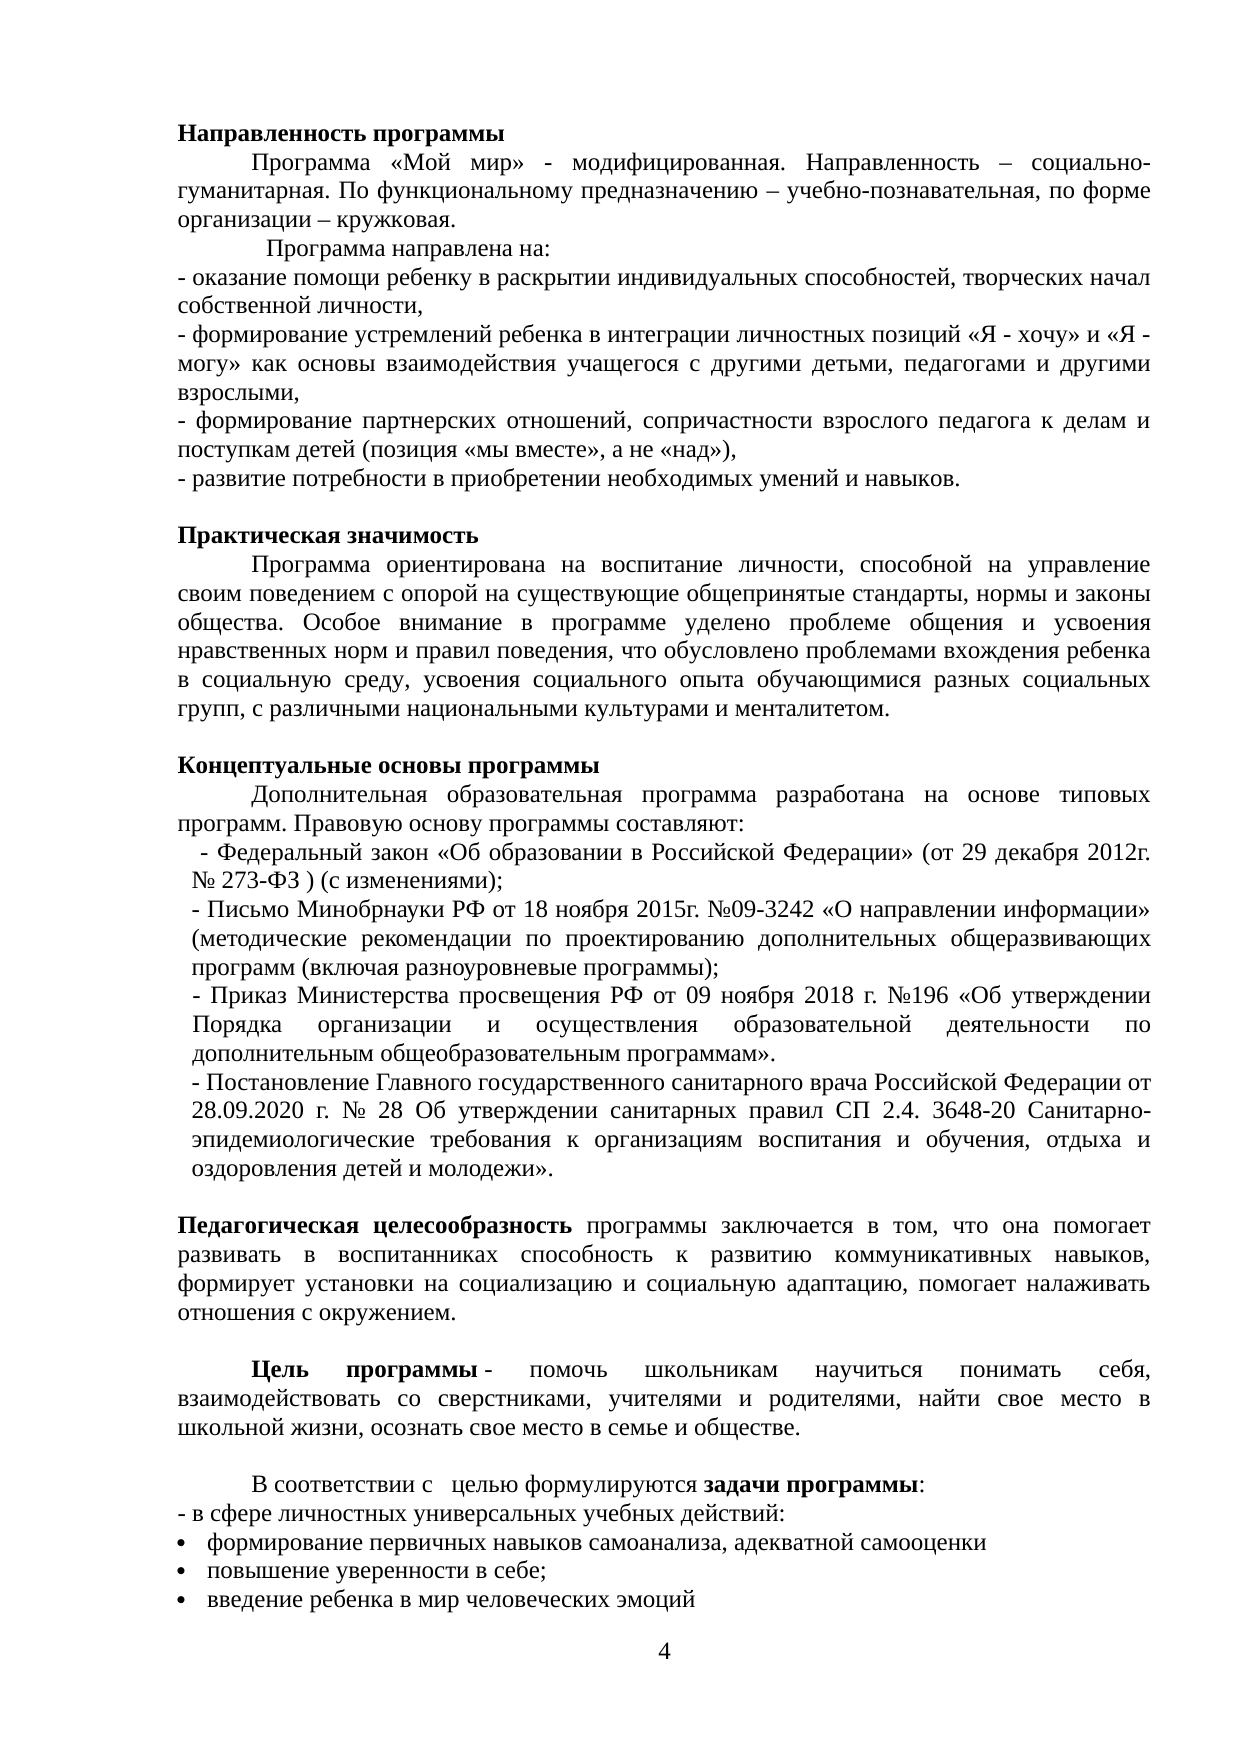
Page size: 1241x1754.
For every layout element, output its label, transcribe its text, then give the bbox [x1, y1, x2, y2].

text Концептуальные основы программы [177, 751, 1152, 779]
text Цель программы - помочь школьникам научиться понимать себя, взаимодействовать со сверстниками, учителями и родителями, найти свое место в школьной жизни, осознать свое место в семье и обществе. [177, 1354, 1152, 1441]
text Практическая значимость [177, 521, 1152, 549]
text В соответствии с целью формулируются задачи программы: [177, 1469, 1152, 1498]
text - формирование устремлений ребенка в интеграции личностных позиций «Я - хочу» и «Я - могу» как основы взаимодействия учащегося с другими детьми, педагогами и другими взрослыми, [177, 319, 1152, 406]
list введение ребенка в мир человеческих эмоций [177, 1584, 1152, 1613]
text Программа направлена на: [177, 233, 1152, 262]
text Дополнительная образовательная программа разработана на основе типовых программ. Правовую основу программы составляют: [177, 779, 1152, 837]
text Педагогическая целесообразность программы заключается в том, что она помогает развивать в воспитанниках способность к развитию коммуникативных навыков, формирует установки на социализацию и социальную адаптацию, помогает налаживать отношения с окружением. [177, 1211, 1152, 1326]
text - Федеральный закон «Об образовании в Российской Федерации» (от 29 декабря 2012г. № 273-ФЗ ) (с изменениями); [191, 837, 1152, 894]
text - формирование партнерских отношений, сопричастности взрослого педагога к делам и поступкам детей (позиция «мы вместе», а не «над»), [177, 406, 1152, 463]
text - Постановление Главного государственного санитарного врача Российской Федерации от 28.09.2020 г. № 28 Об утверждении санитарных правил СП 2.4. 3648-20 Санитарно-эпидемиологические требования к организациям воспитания и обучения, отдыха и оздоровления детей и молодежи». [191, 1067, 1152, 1182]
text - Приказ Министерства просвещения РФ от 09 ноября 2018 г. №196 «Об утверждении Порядка организации и осуществления образовательной деятельности по дополнительным общеобразовательным программам». [192, 981, 1152, 1067]
list формирование первичных навыков самоанализа, адекватной самооценки [177, 1527, 1152, 1556]
text Направленность программы [177, 118, 1152, 147]
list повышение уверенности в себе; [177, 1556, 1152, 1584]
text - в сфере личностных универсальных учебных действий: [177, 1498, 1152, 1527]
text Программа «Мой мир» - модифицированная. Направленность – социально-гуманитарная. По функциональному предназначению – учебно-познавательная, по форме организации – кружковая. [177, 147, 1152, 233]
text - оказание помощи ребенку в раскрытии индивидуальных способностей, творческих начал собственной личности, [177, 262, 1152, 319]
text Программа ориентирована на воспитание личности, способной на управление своим поведением с опорой на существующие общепринятые стандарты, нормы и законы общества. Особое внимание в программе уделено проблеме общения и усвоения нравственных норм и правил поведения, что обусловлено проблемами вхождения ребенка в социальную среду, усвоения социального опыта обучающимися разных социальных групп, с различными национальными культурами и менталитетом. [177, 549, 1152, 722]
text - Письмо Минобрнауки РФ от 18 ноября 2015г. №09-3242 «О направлении информации» (методические рекомендации по проектированию дополнительных общеразвивающих программ (включая разноуровневые программы); [191, 894, 1152, 981]
text - развитие потребности в приобретении необходимых умений и навыков. [177, 463, 1152, 492]
